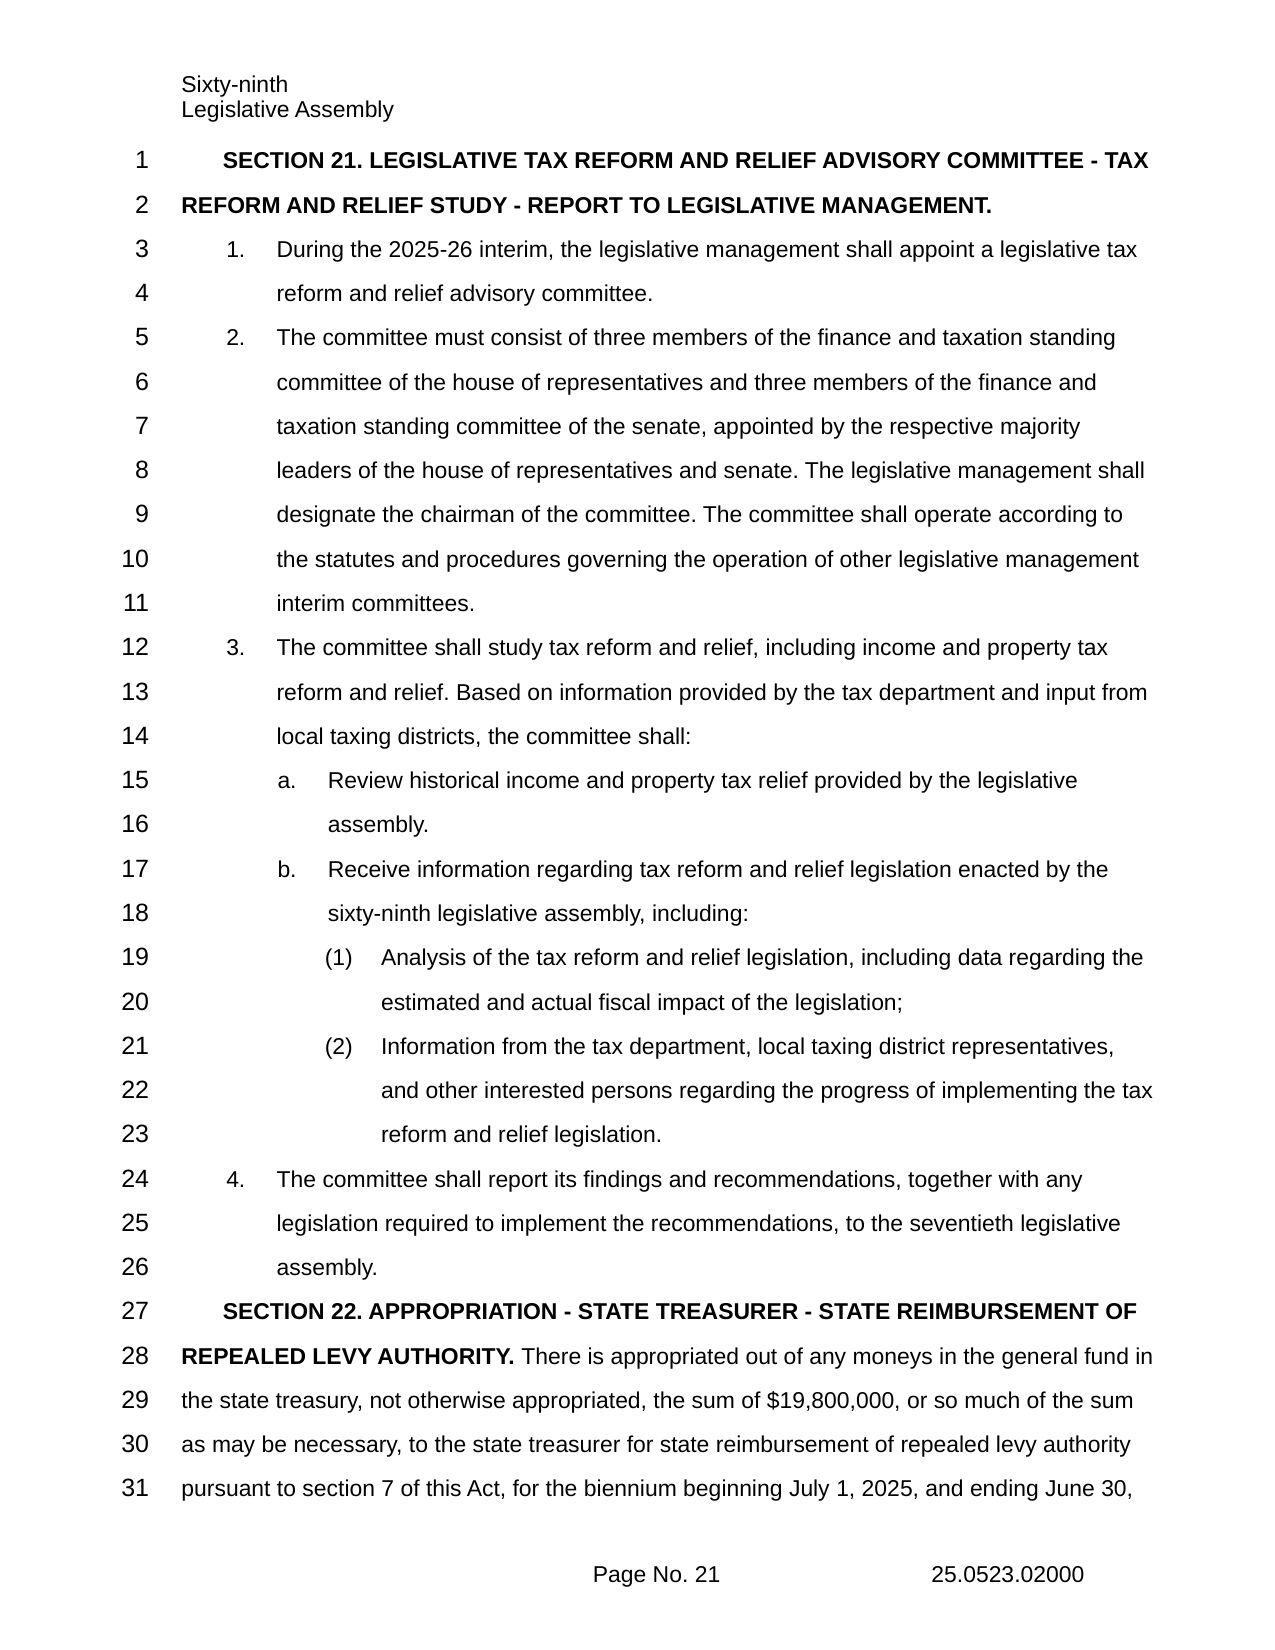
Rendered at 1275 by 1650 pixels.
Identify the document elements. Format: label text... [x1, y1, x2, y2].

text (1) Analysis of the tax reform and relief legislation, including data regarding the estimated and actual fiscal impact of the legislation; [181, 930, 1154, 1019]
text 2. The committee must consist of three members of the finance and taxation standing committee of the house of representatives and three members of the finance and taxation standing committee of the senate, appointed by the respective majority leaders of the house of representatives and senate. The legislative management shall designate the chairman of the committee. The committee shall operate according to the statutes and procedures governing the operation of other legislative management interim committees. [181, 310, 1154, 620]
text a. Review historical income and property tax relief provided by the legislative assembly. [181, 753, 1154, 842]
text SECTION 22. APPROPRIATION - STATE TREASURER - STATE REIMBURSEMENT OF REPEALED LEVY AUTHORITY. There is appropriated out of any moneys in the general fund in the state treasury, not otherwise appropriated, the sum of $19,800,000, or so much of the sum as may be necessary, to the state treasurer for state reimbursement of repealed levy authority pursuant to section 7 of this Act, for the biennium beginning July 1, 2025, and ending June 30, [181, 1284, 1154, 1506]
text (2) Information from the tax department, local taxing district representatives, and other interested persons regarding the progress of implementing the tax reform and relief legislation. [181, 1019, 1154, 1152]
text SECTION 21. LEGISLATIVE TAX REFORM AND RELIEF ADVISORY COMMITTEE - TAX REFORM AND RELIEF STUDY - REPORT TO LEGISLATIVE MANAGEMENT. [181, 133, 1154, 222]
text 1. During the 2025-26 interim, the legislative management shall appoint a legislative tax reform and relief advisory committee. [181, 222, 1154, 310]
text 3. The committee shall study tax reform and relief, including income and property tax reform and relief. Based on information provided by the tax department and input from local taxing districts, the committee shall: [181, 620, 1154, 753]
text 4. The committee shall report its findings and recommendations, together with any legislation required to implement the recommendations, to the seventieth legislative assembly. [181, 1152, 1154, 1284]
text b. Receive information regarding tax reform and relief legislation enacted by the sixty-ninth legislative assembly, including: [181, 842, 1154, 930]
